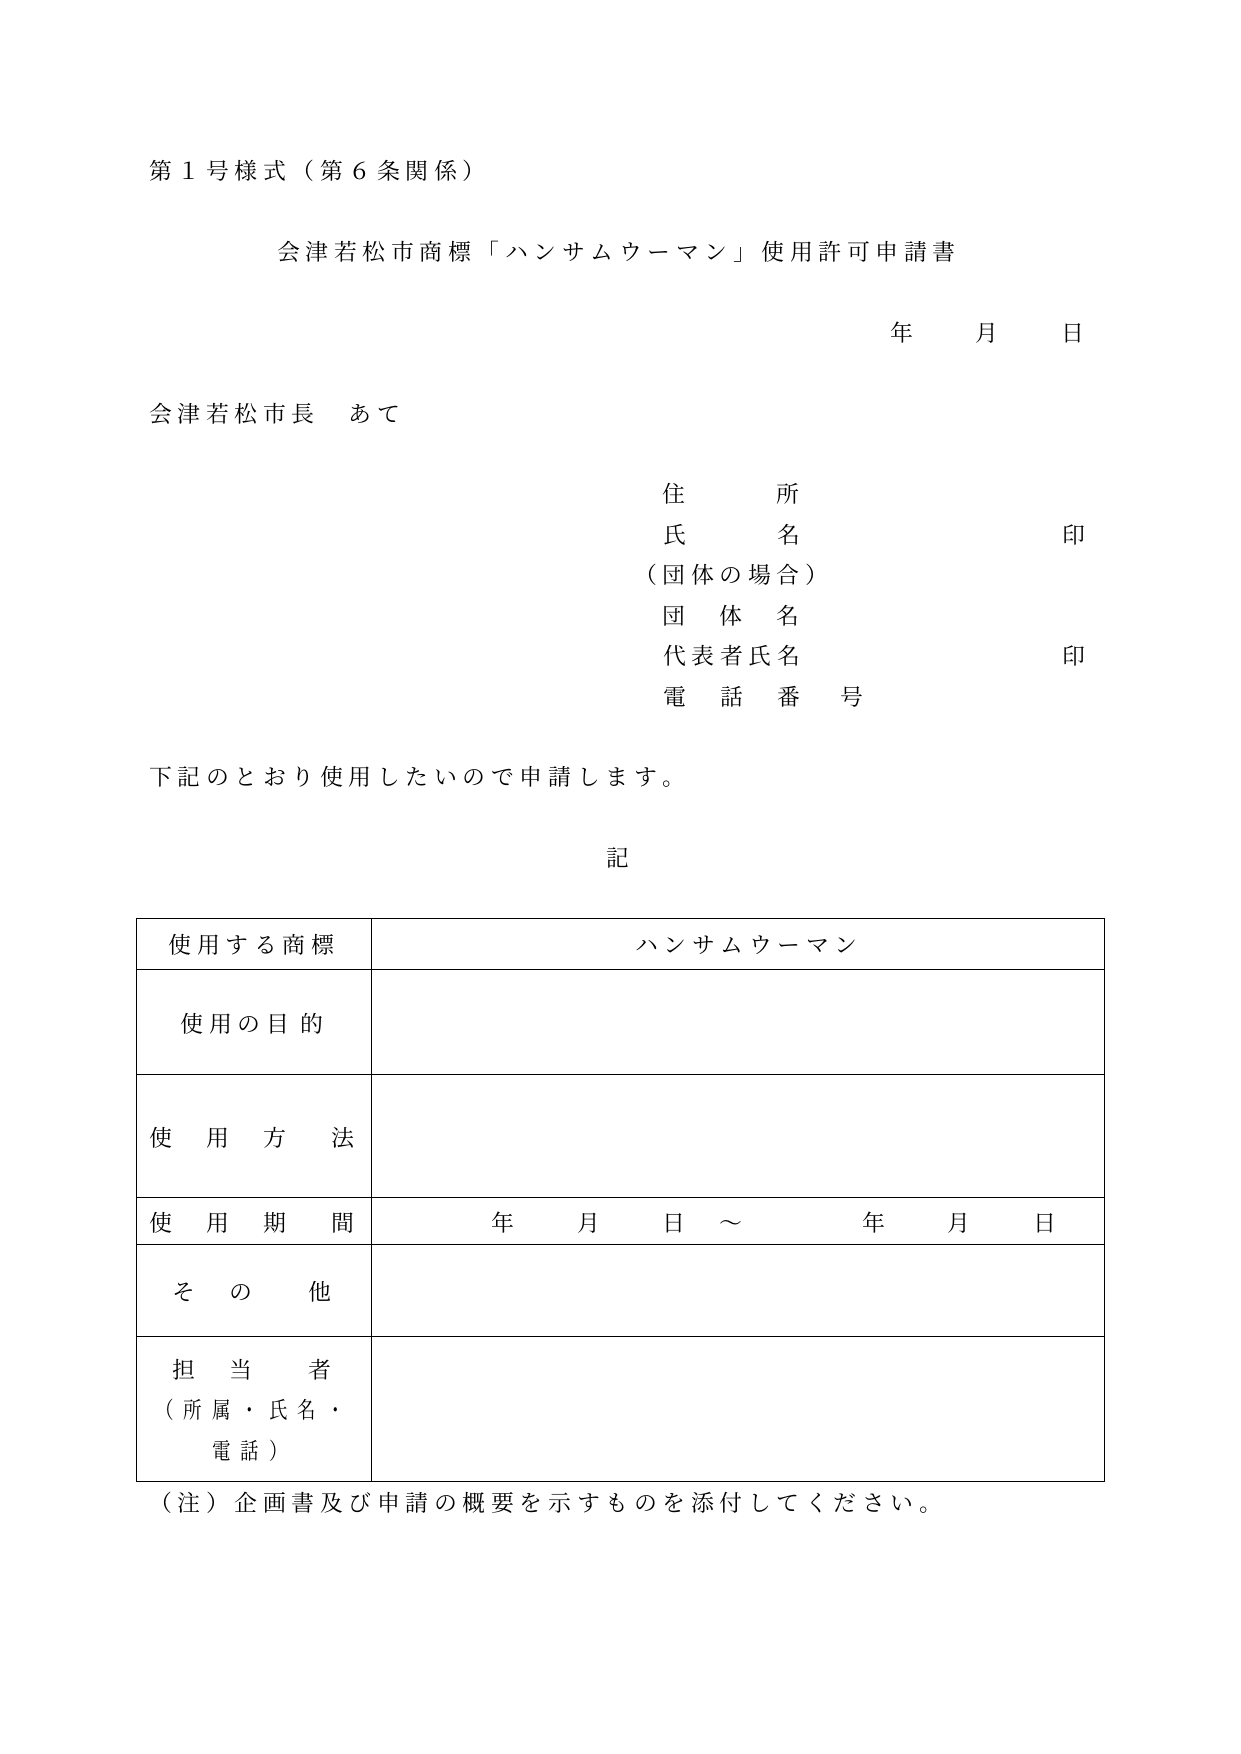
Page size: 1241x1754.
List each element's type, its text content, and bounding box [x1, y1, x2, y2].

text 住 所 [149, 473, 1091, 513]
table_cell [372, 1245, 1104, 1336]
table_cell [372, 1075, 1104, 1197]
text 氏 名 印 [149, 513, 1091, 554]
table_cell 使用の目的 [137, 970, 371, 1074]
text 会津若松市商標「ハンサムウーマン」使用許可申請書 [149, 230, 1091, 271]
text 第１号様式（第６条関係） [149, 149, 1091, 190]
text 会津若松市長 あて [149, 392, 1091, 432]
table_cell 年 月 日 ～ 年 月 日 [372, 1198, 1104, 1244]
table_cell その他 [137, 1245, 371, 1336]
text （注）企画書及び申請の概要を示すものを添付してください。 [149, 1482, 1091, 1522]
table_cell 使用方法 [137, 1075, 371, 1197]
table_header ハンサムウーマン [372, 919, 1104, 969]
text （団体の場合） [149, 554, 1091, 594]
text 電話番号 [149, 675, 1091, 715]
table_cell 担当者 （所属・氏名・電話） [137, 1337, 371, 1481]
text 下記のとおり使用したいので申請します。 [149, 756, 1091, 796]
table_cell [372, 1337, 1104, 1481]
table_header 使用する商標 [137, 919, 371, 969]
table_cell 使用期間 [137, 1198, 371, 1244]
text 年 月 日 [149, 311, 1091, 352]
table_cell [372, 970, 1104, 1074]
text 代表者氏名 印 [149, 634, 1091, 675]
text 団 体 名 [149, 594, 1091, 634]
text 記 [149, 837, 1091, 877]
